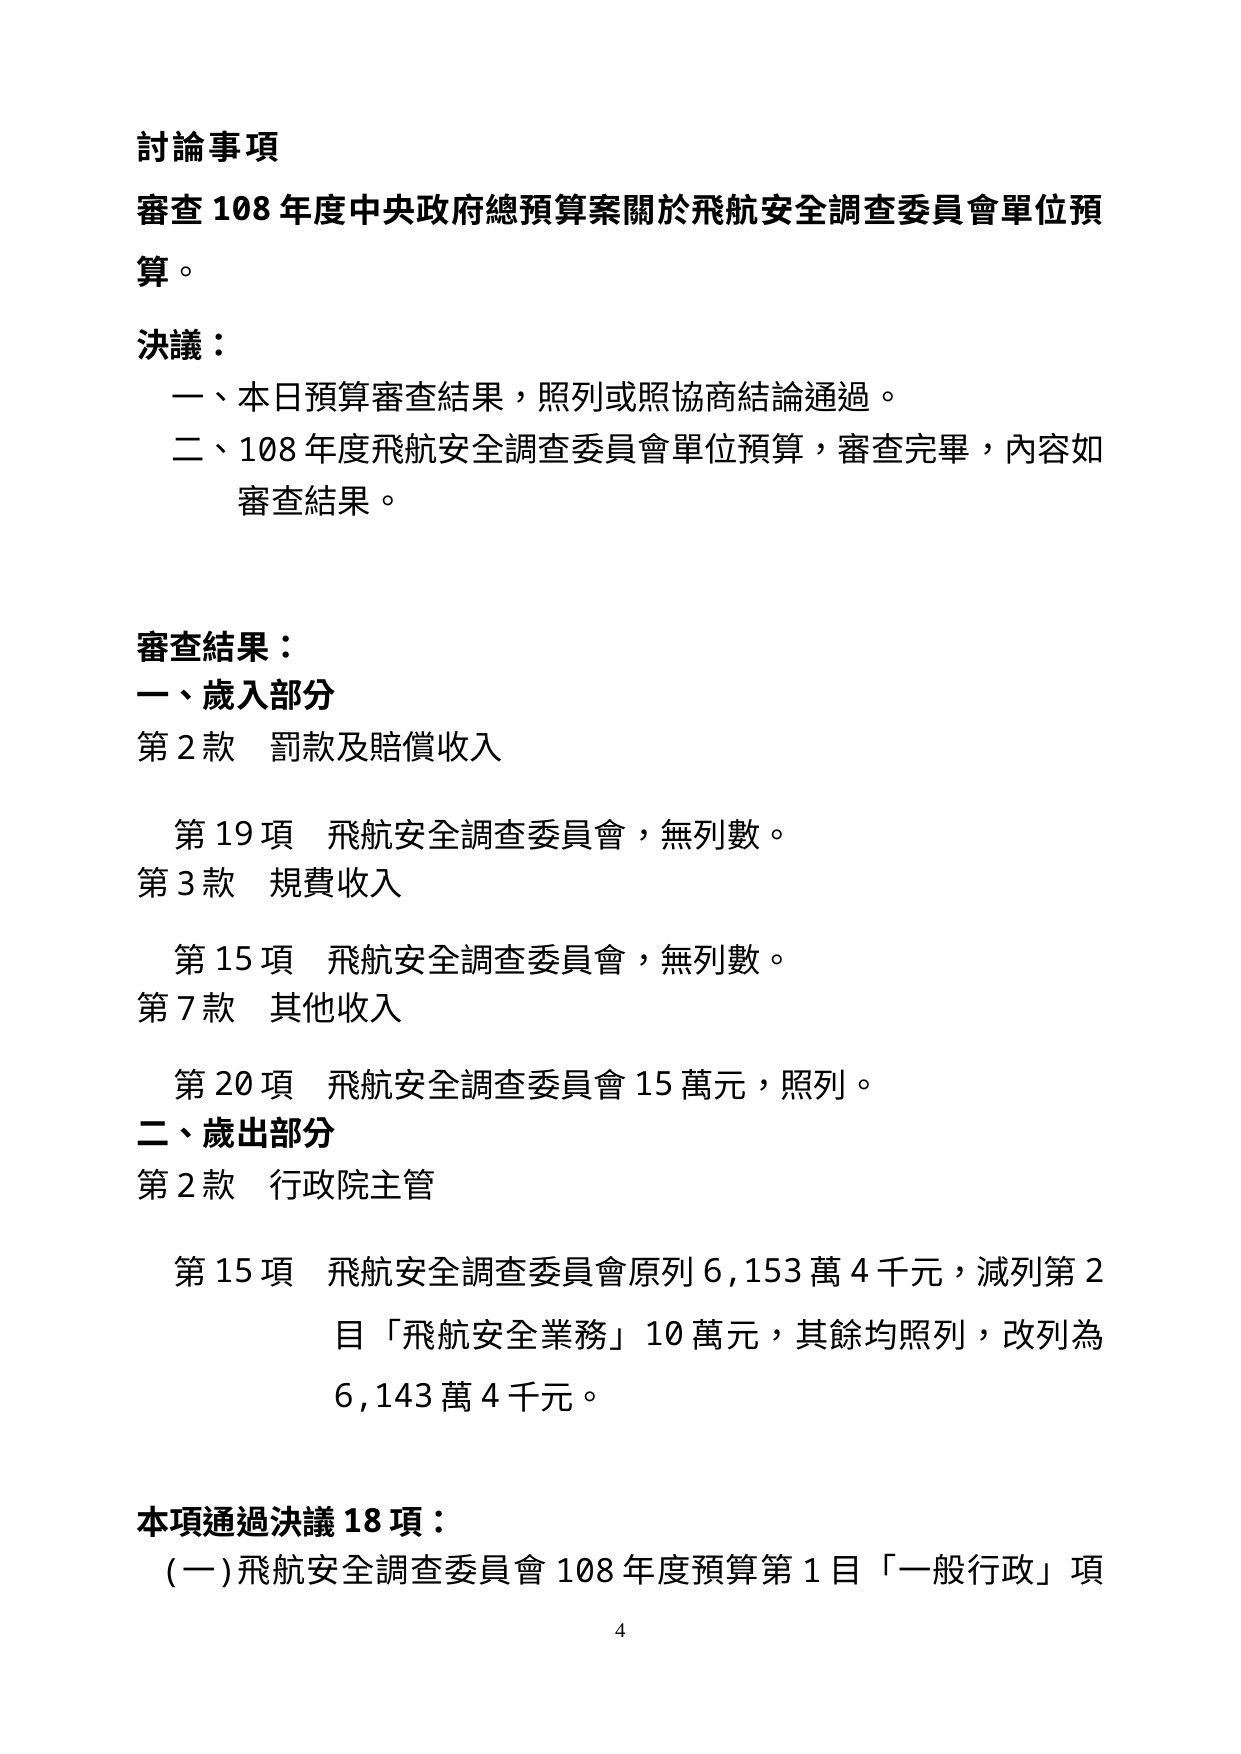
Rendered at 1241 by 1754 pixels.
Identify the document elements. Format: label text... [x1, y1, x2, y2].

text 二、108年度飛航安全調查委員會單位預算，審查完畢，內容如審查結果。 [171, 420, 1104, 524]
text 第2款 行政院主管 [136, 1155, 1104, 1207]
text 決議： [136, 316, 1104, 368]
text 審查108年度中央政府總預算案關於飛航安全調查委員會單位預算。 [136, 166, 1104, 291]
text 第20項 飛航安全調查委員會15萬元，照列。 [173, 1041, 1104, 1103]
text 一、歲入部分 [136, 666, 1104, 718]
text 第15項 飛航安全調查委員會，無列數。 [173, 916, 1104, 978]
text 一、本日預算審查結果，照列或照協商結論通過。 [171, 368, 1104, 420]
text 第2款 罰款及賠償收入 [136, 718, 1104, 770]
text (一)飛航安全調查委員會108年度預算第1目「一般行政」項下「人員維持－人事費」編列4,186萬元，查該會人員編制共25人，含約聘人員23人、技工1人及駕駛1人，皆無專任職員。鑑於美國等國皆有國家運輸安全委員會等統一機關調查海陸空事故，立法院亦強烈呼籲飛航安全調查委員會應轉型成立「國家運輸安全調查委員會」，將飛航安全調查委員會業務再納入海事、軌道、國道等重大案件，避免「球員兼裁判」影響事故調查公信力。為轉型成立「國家運輸安全調查委員會」，飛航安全調查委員會應積極編制或延攬專任職員從事事故調查及行政管理職務，不宜再續用約聘人員，故凍結該預算五分之一，待飛航安全調查委員會於3個月內向立法院交通委員會提出書面報告後，始得動支。 [161, 1541, 1104, 1593]
text 第15項 飛航安全調查委員會原列6,153萬4千元，減列第2目「飛航安全業務」10萬元，其餘均照列，改列為6,143萬4千元。 [173, 1228, 1104, 1416]
text 二、歲出部分 [136, 1103, 1104, 1155]
text 本項通過決議18項： [136, 1478, 1104, 1541]
text 討論事項 [136, 103, 1104, 166]
text 審查結果： [136, 603, 1104, 666]
text 第19項 飛航安全調查委員會，無列數。 [173, 791, 1104, 853]
text 第3款 規費收入 [136, 853, 1104, 905]
text 第7款 其他收入 [136, 978, 1104, 1030]
